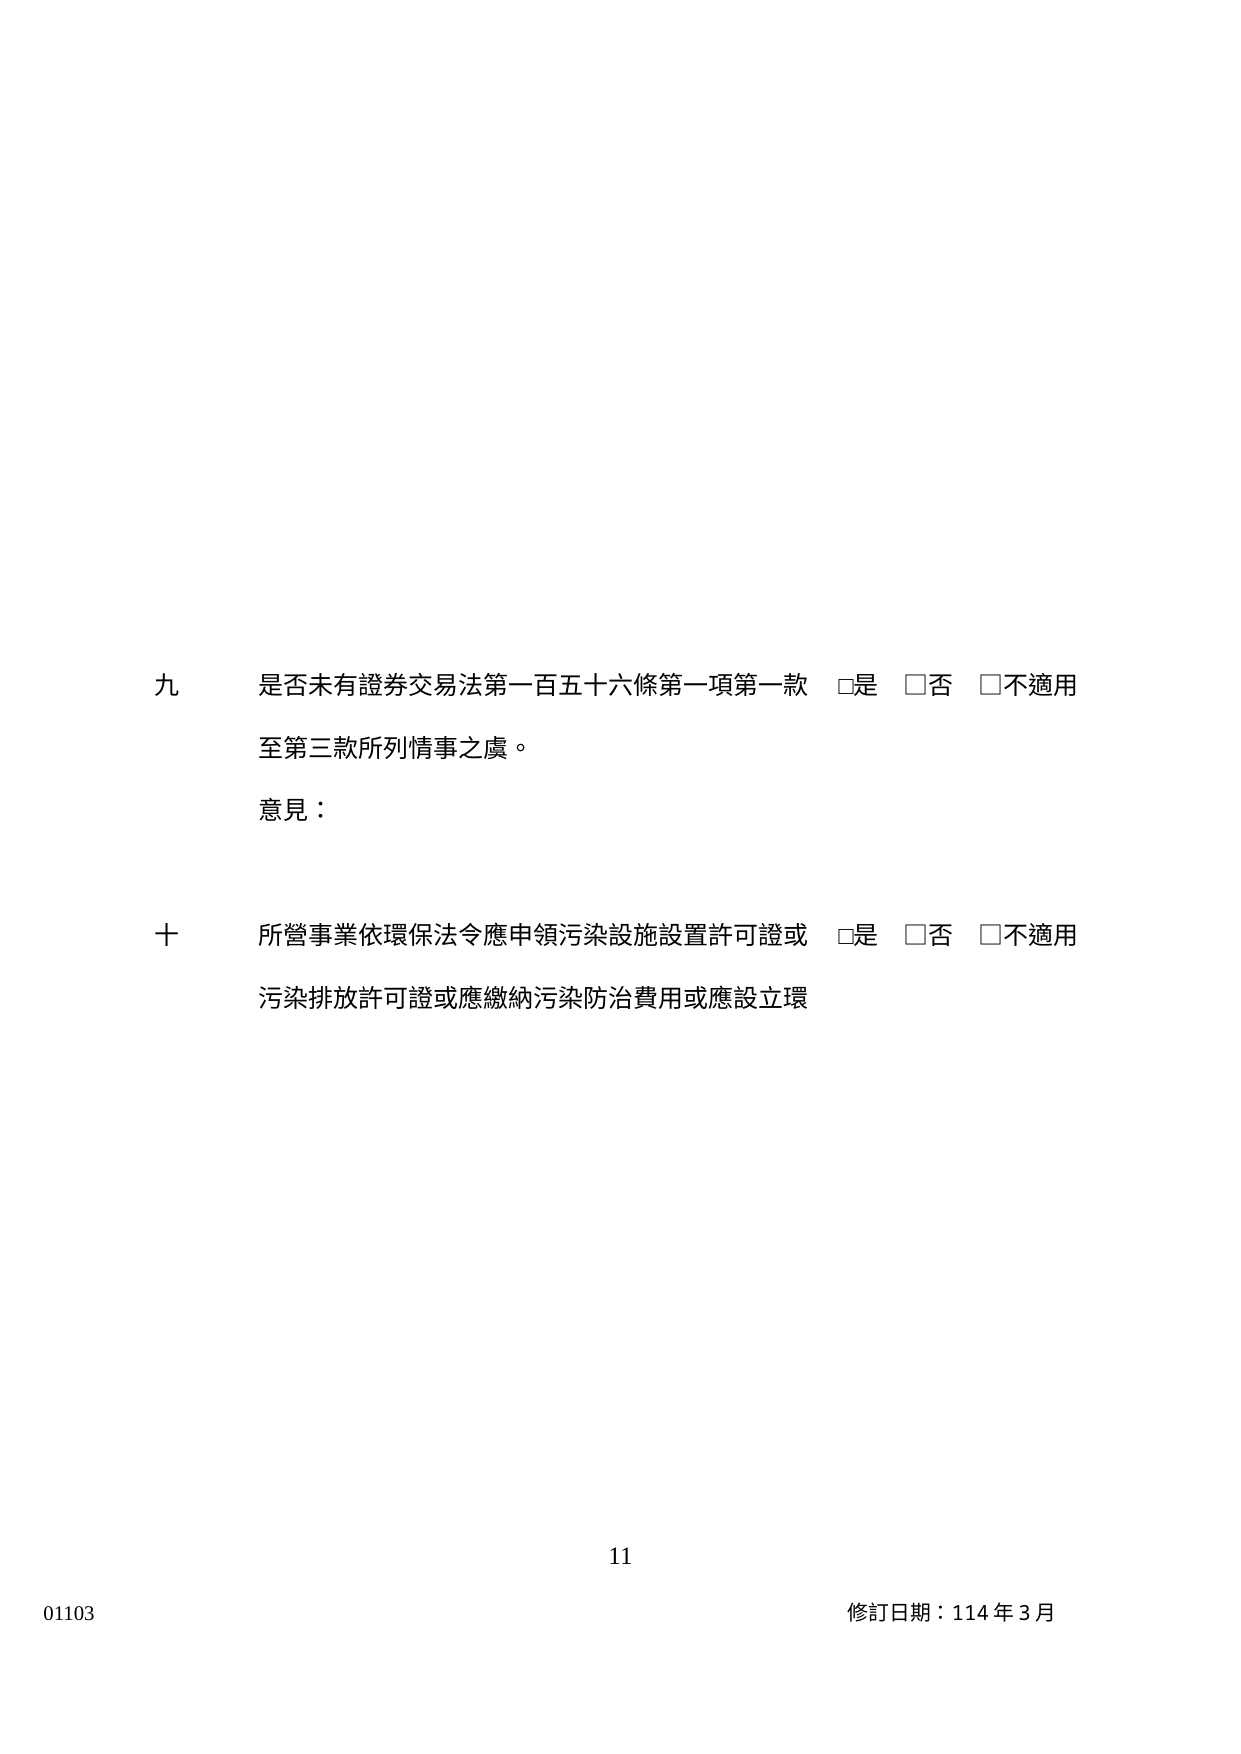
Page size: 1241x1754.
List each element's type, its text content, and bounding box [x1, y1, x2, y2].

table_cell 是否未有證券交易法第一百五十六條第一項第一款至第三款所列情事之虞。 意見： [247, 642, 819, 892]
table_cell □是 □否 □不適用 [819, 892, 1097, 1017]
table_cell 所營事業依環保法令應申領污染設施設置許可證或污染排放許可證或應繳納污染防治費用或應設立環 [247, 892, 819, 1017]
table_cell 九 [143, 642, 247, 892]
table_cell □是 □否 □不適用 [819, 642, 1097, 892]
table_cell 十 [143, 892, 247, 1017]
